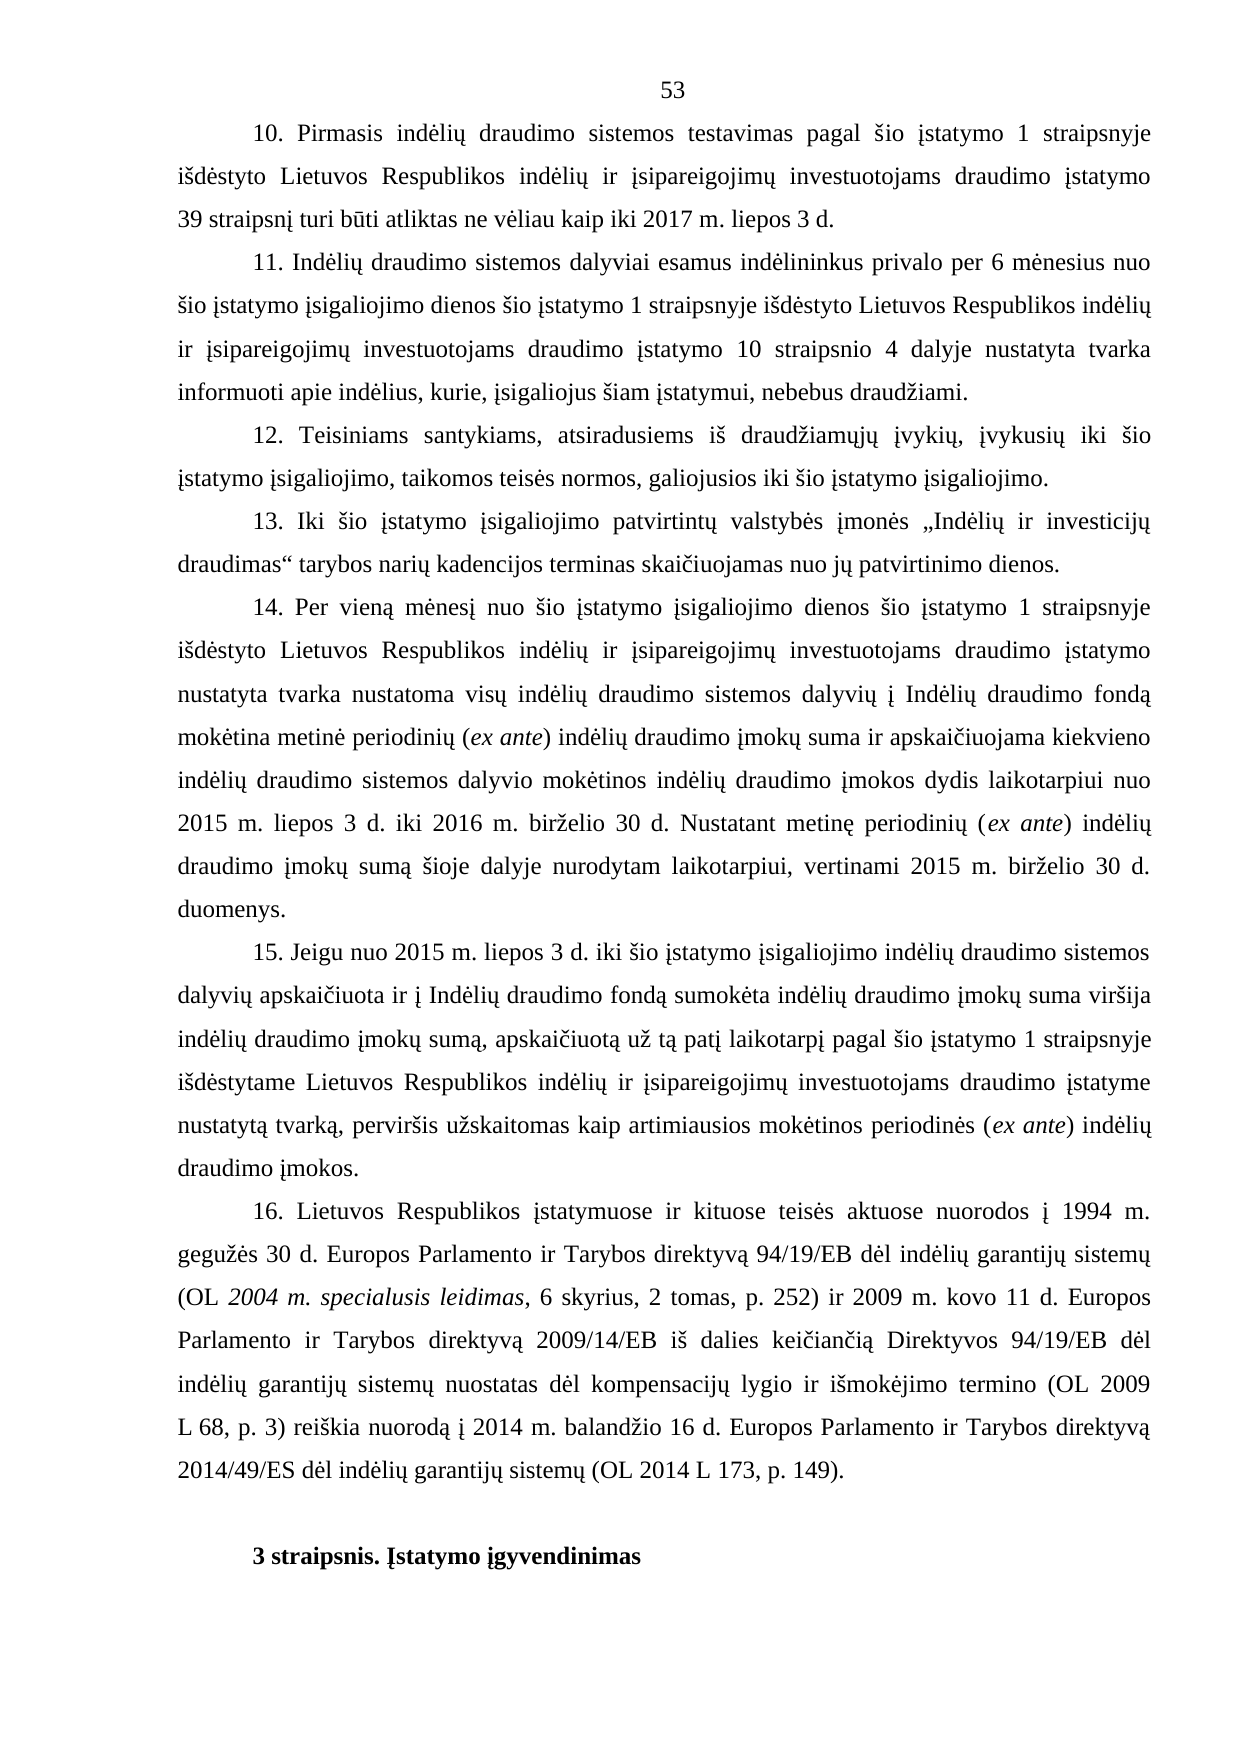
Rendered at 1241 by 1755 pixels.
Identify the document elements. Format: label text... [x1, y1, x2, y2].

text 16. Lietuvos Respublikos įstatymuose ir kituose teisės aktuose nuorodos į 1994 m. gegužės 30 d. Europos Parlamento ir Tarybos direktyvą 94/19/EB dėl indėlių garantijų sistemų (OL 2004 m. specialusis leidimas, 6 skyrius, 2 tomas, p. 252) ir 2009 m. kovo 11 d. Europos Parlamento ir Tarybos direktyvą 2009/14/EB iš dalies keičiančią Direktyvos 94/19/EB dėl indėlių garantijų sistemų nuostatas dėl kompensacijų lygio ir išmokėjimo termino (OL 2009 L 68, p. 3) reiškia nuorodą į 2014 m. balandžio 16 d. Europos Parlamento ir Tarybos direktyvą 2014/49/ES dėl indėlių garantijų sistemų (OL 2014 L 173, p. 149). [177, 1196, 1152, 1484]
text 15. Jeigu nuo 2015 m. liepos 3 d. iki šio įstatymo įsigaliojimo indėlių draudimo sistemos dalyvių apskaičiuota ir į Indėlių draudimo fondą sumokėta indėlių draudimo įmokų suma viršija indėlių draudimo įmokų sumą, apskaičiuotą už tą patį laikotarpį pagal šio įstatymo 1 straipsnyje išdėstytame Lietuvos Respublikos indėlių ir įsipareigojimų investuotojams draudimo įstatyme nustatytą tvarką, perviršis užskaitomas kaip artimiausios mokėtinos periodinės (ex ante) indėlių draudimo įmokos. [177, 937, 1152, 1182]
text 14. Per vieną mėnesį nuo šio įstatymo įsigaliojimo dienos šio įstatymo 1 straipsnyje išdėstyto Lietuvos Respublikos indėlių ir įsipareigojimų investuotojams draudimo įstatymo nustatyta tvarka nustatoma visų indėlių draudimo sistemos dalyvių į Indėlių draudimo fondą mokėtina metinė periodinių (ex ante) indėlių draudimo įmokų suma ir apskaičiuojama kiekvieno indėlių draudimo sistemos dalyvio mokėtinos indėlių draudimo įmokos dydis laikotarpiui nuo 2015 m. liepos 3 d. iki 2016 m. birželio 30 d. Nustatant metinę periodinių (ex ante) indėlių draudimo įmokų sumą šioje dalyje nurodytam laikotarpiui, vertinami 2015 m. birželio 30 d. duomenys. [177, 592, 1152, 923]
text 12. Teisiniams santykiams, atsiradusiems iš draudžiamųjų įvykių, įvykusių iki šio įstatymo įsigaliojimo, taikomos teisės normos, galiojusios iki šio įstatymo įsigaliojimo. [177, 420, 1152, 492]
text 13. Iki šio įstatymo įsigaliojimo patvirtintų valstybės įmonės „Indėlių ir investicijų draudimas“ tarybos narių kadencijos terminas skaičiuojamas nuo jų patvirtinimo dienos. [177, 506, 1152, 578]
text 3 straipsnis. Įstatymo įgyvendinimas [177, 1541, 1152, 1570]
text 10. Pirmasis indėlių draudimo sistemos testavimas pagal šio įstatymo 1 straipsnyje išdėstyto Lietuvos Respublikos indėlių ir įsipareigojimų investuotojams draudimo įstatymo 39 straipsnį turi būti atliktas ne vėliau kaip iki 2017 m. liepos 3 d. [177, 118, 1152, 233]
text 11. Indėlių draudimo sistemos dalyviai esamus indėlininkus privalo per 6 mėnesius nuo šio įstatymo įsigaliojimo dienos šio įstatymo 1 straipsnyje išdėstyto Lietuvos Respublikos indėlių ir įsipareigojimų investuotojams draudimo įstatymo 10 straipsnio 4 dalyje nustatyta tvarka informuoti apie indėlius, kurie, įsigaliojus šiam įstatymui, nebebus draudžiami. [177, 247, 1152, 406]
